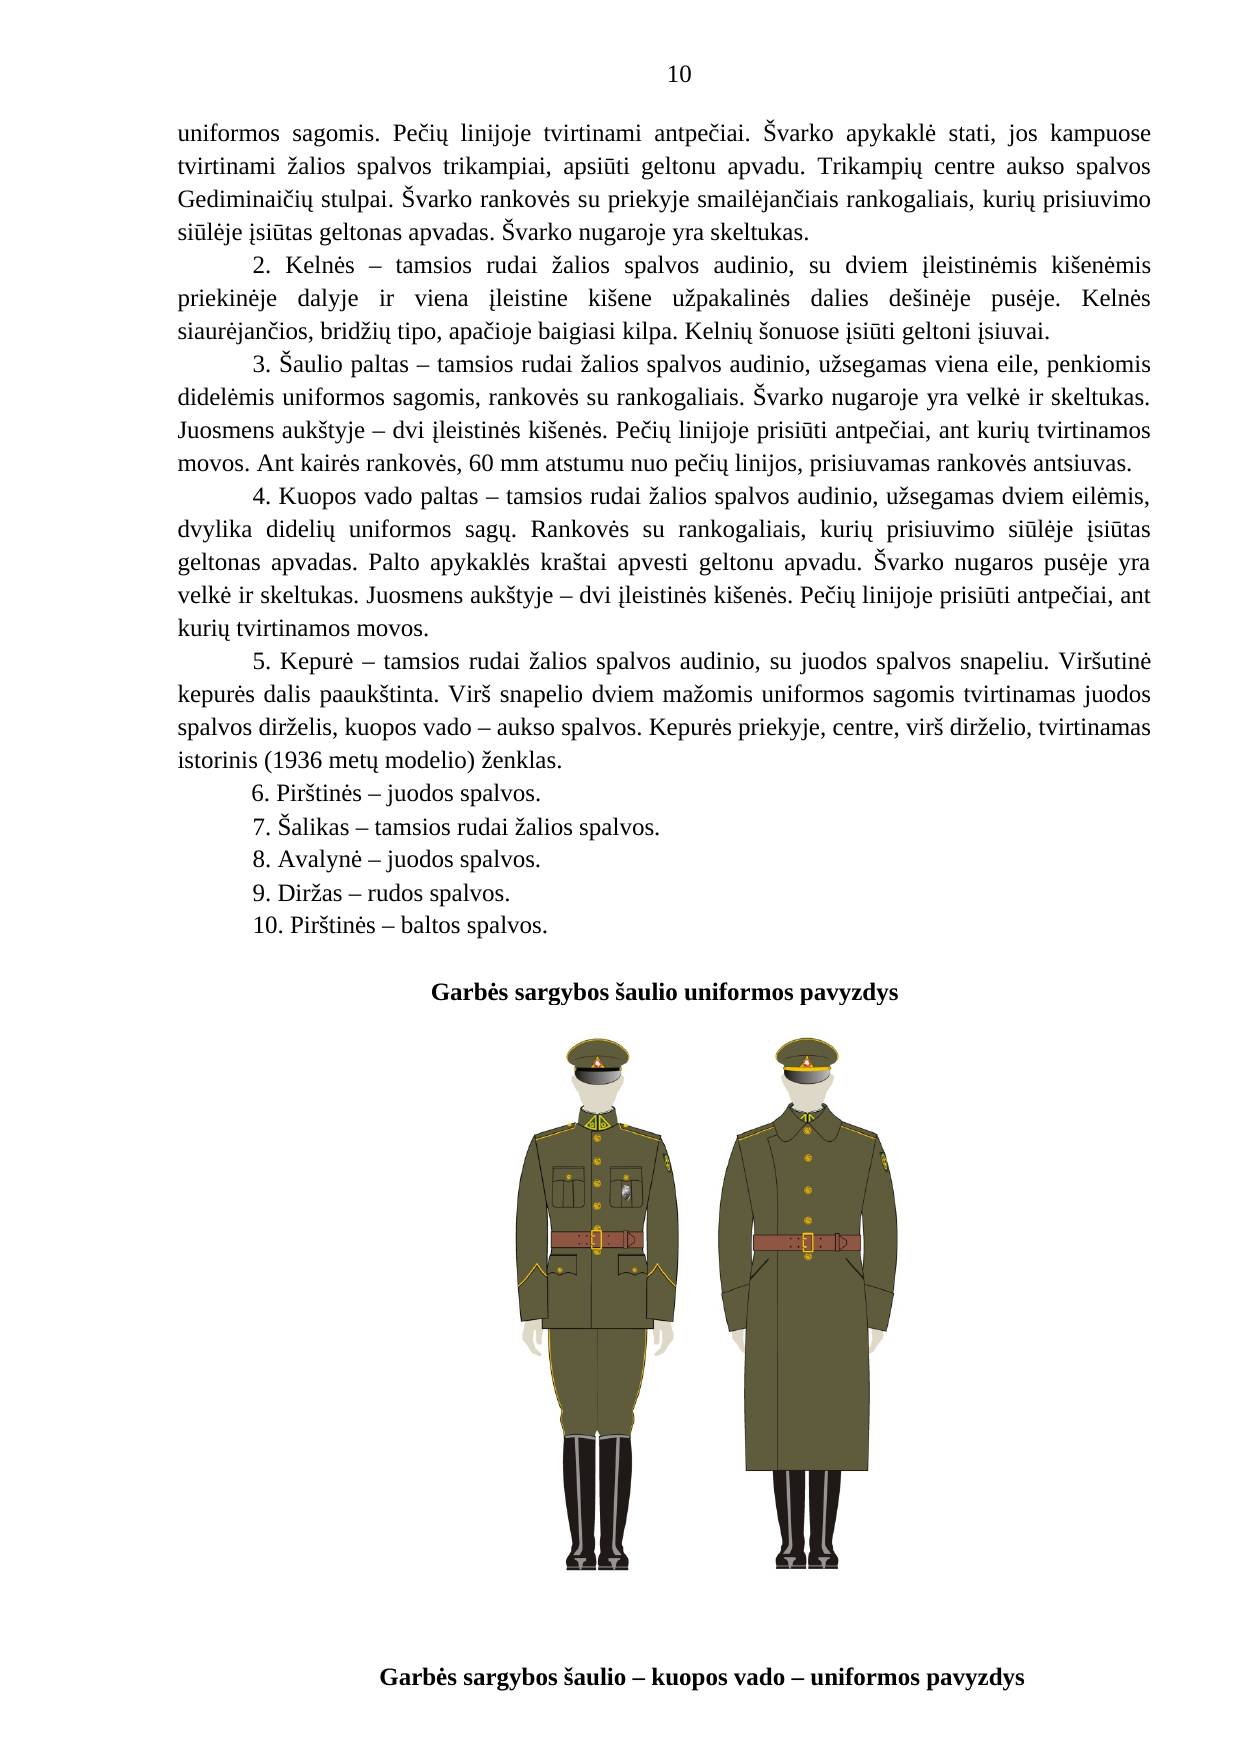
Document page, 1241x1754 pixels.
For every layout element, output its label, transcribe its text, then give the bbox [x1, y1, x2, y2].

text 3. Šaulio paltas – tamsios rudai žalios spalvos audinio, užsegamas viena eile, penkiomis didelėmis uniformos sagomis, rankovės su rankogaliais. Švarko nugaroje yra velkė ir skeltukas. Juosmens aukštyje – dvi įleistinės kišenės. Pečių linijoje prisiūti antpečiai, ant kurių tvirtinamos movos. Ant kairės rankovės, 60 mm atstumu nuo pečių linijos, prisiuvamas rankovės antsiuvas. [177, 349, 1152, 477]
text Garbės sargybos šaulio – kuopos vado – uniformos pavyzdys [177, 1662, 1152, 1690]
text 4. Kuopos vado paltas – tamsios rudai žalios spalvos audinio, užsegamas dviem eilėmis, dvylika didelių uniformos sagų. Rankovės su rankogaliais, kurių prisiuvimo siūlėje įsiūtas geltonas apvadas. Palto apykaklės kraštai apvesti geltonu apvadu. Švarko nugaros pusėje yra velkė ir skeltukas. Juosmens aukštyje – dvi įleistinės kišenės. Pečių linijoje prisiūti antpečiai, ant kurių tvirtinamos movos. [177, 481, 1152, 642]
text 10. Pirštinės – baltos spalvos. [177, 911, 1152, 939]
text Garbės sargybos šaulio uniformos pavyzdys [177, 977, 1152, 1005]
text 5. Kepurė – tamsios rudai žalios spalvos audinio, su juodos spalvos snapeliu. Viršutinė kepurės dalis paaukštinta. Virš snapelio dviem mažomis uniformos sagomis tvirtinamas juodos spalvos dirželis, kuopos vado – aukso spalvos. Kepurės priekyje, centre, virš dirželio, tvirtinamas istorinis (1936 metų modelio) ženklas. [177, 646, 1152, 774]
text uniformos sagomis. Pečių linijoje tvirtinami antpečiai. Švarko apykaklė stati, jos kampuose tvirtinami žalios spalvos trikampiai, apsiūti geltonu apvadu. Trikampių centre aukso spalvos Gediminaičių stulpai. Švarko rankovės su priekyje smailėjančiais rankogaliais, kurių prisiuvimo siūlėje įsiūtas geltonas apvadas. Švarko nugaroje yra skeltukas. [177, 118, 1152, 246]
text 7. Šalikas – tamsios rudai žalios spalvos. [177, 812, 1152, 840]
text 9. Diržas – rudos spalvos. [177, 878, 1152, 906]
text 6. Pirštinės – juodos spalvos. [177, 778, 1152, 807]
text 2. Kelnės – tamsios rudai žalios spalvos audinio, su dviem įleistinėmis kišenėmis priekinėje dalyje ir viena įleistine kišene užpakalinės dalies dešinėje pusėje. Kelnės siaurėjančios, bridžių tipo, apačioje baigiasi kilpa. Kelnių šonuose įsiūti geltoni įsiuvai. [177, 250, 1152, 345]
text 8. Avalynė – juodos spalvos. [177, 844, 1152, 873]
